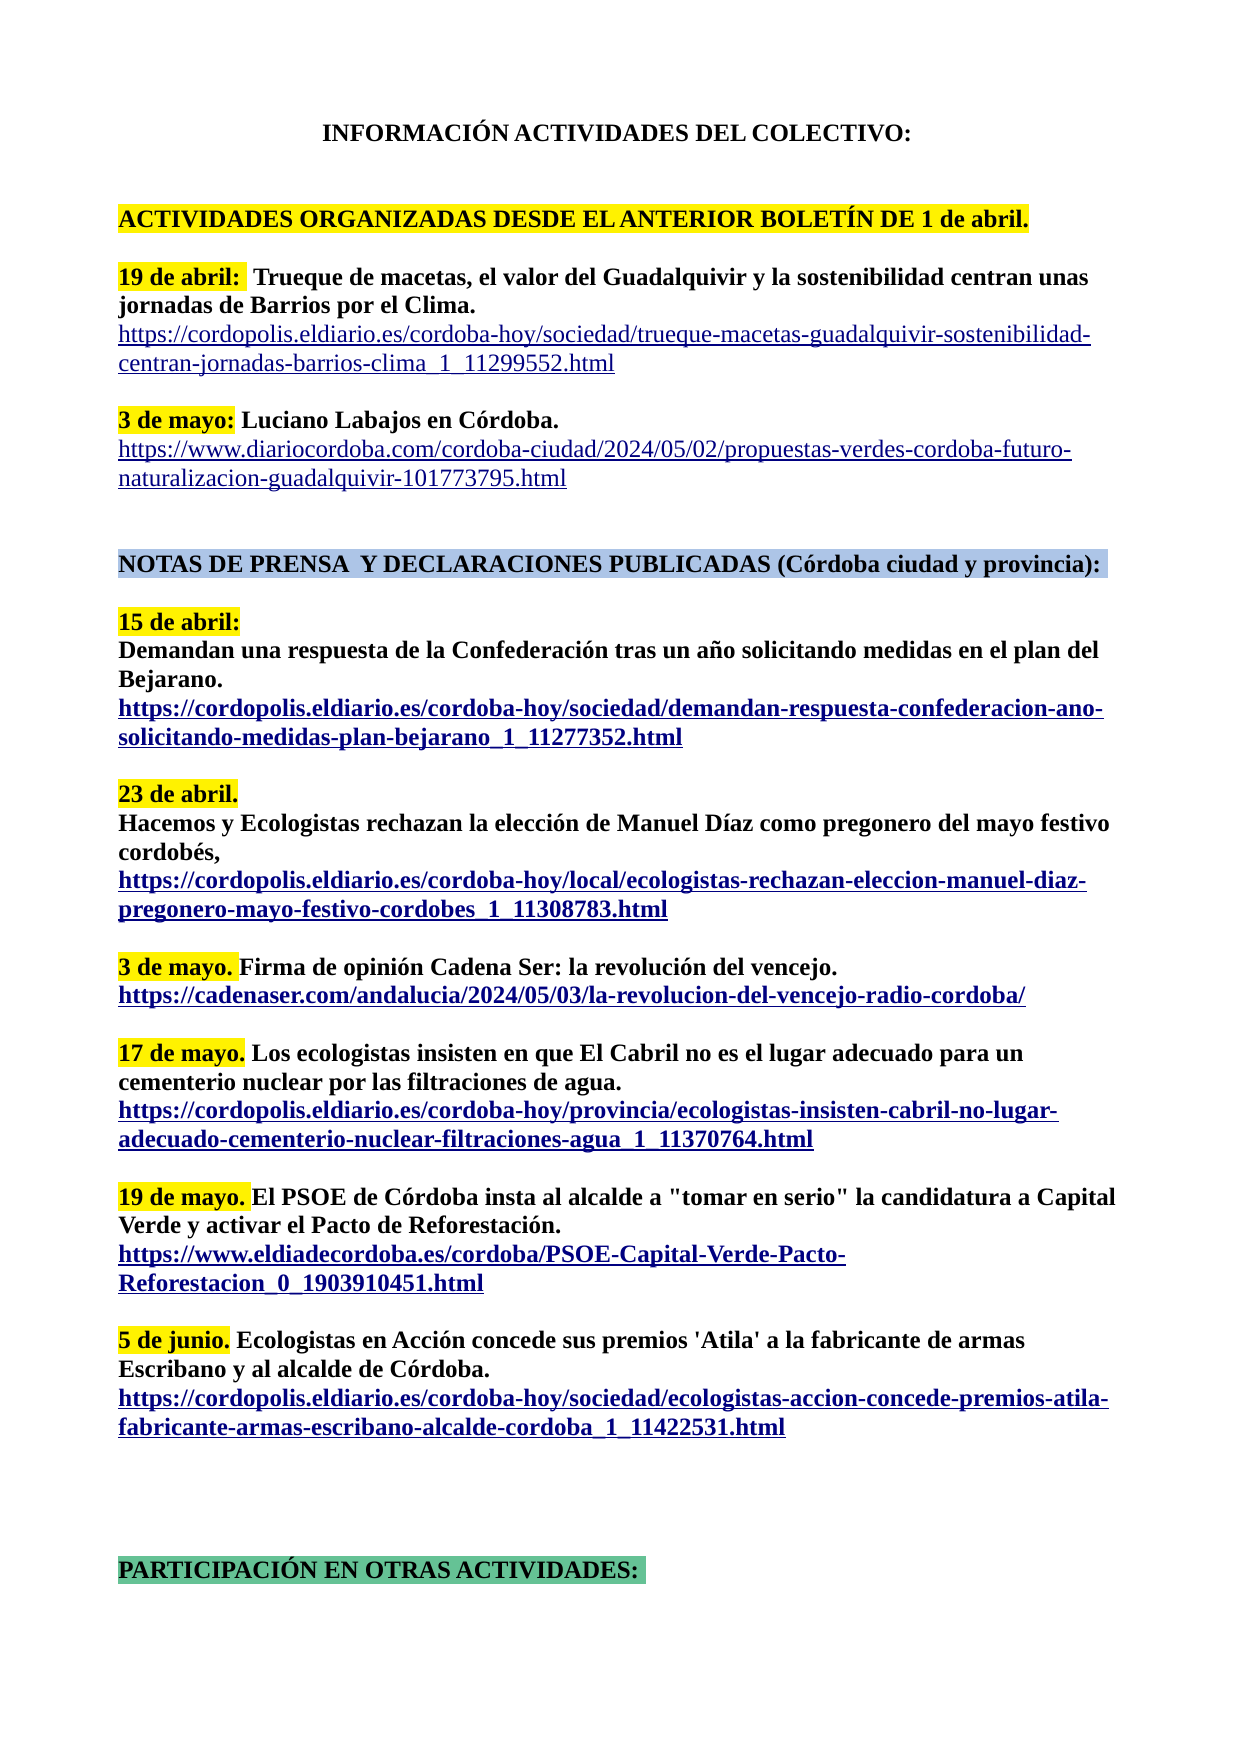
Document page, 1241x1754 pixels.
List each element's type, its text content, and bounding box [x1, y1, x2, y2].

text 19 de mayo. El PSOE de Córdoba insta al alcalde a "tomar en serio" la candidatura a Capital Verde y activar el Pacto de Reforestación. [118, 1182, 1122, 1239]
text NOTAS DE PRENSA Y DECLARACIONES PUBLICADAS (Córdoba ciudad y provincia): [118, 549, 1122, 578]
text 3 de mayo: Luciano Labajos en Córdoba. [118, 406, 1122, 434]
text 15 de abril: [118, 607, 1122, 636]
text https://cordopolis.eldiario.es/cordoba-hoy/sociedad/demandan-respuesta-confederacion-ano-solicitando-medidas-plan-bejarano_1_11277352.html [118, 693, 1122, 751]
subtitle Demandan una respuesta de la Confederación tras un año solicitando medidas en el plan del Bejarano. [118, 636, 1122, 693]
text https://www.diariocordoba.com/cordoba-ciudad/2024/05/02/propuestas-verdes-cordoba-futuro-naturalizacion-guadalquivir-101773795.html [118, 434, 1122, 492]
text https://cadenaser.com/andalucia/2024/05/03/la-revolucion-del-vencejo-radio-cordoba/ [118, 981, 1122, 1009]
text 5 de junio. Ecologistas en Acción concede sus premios 'Atila' a la fabricante de armas Escribano y al alcalde de Córdoba. [118, 1326, 1122, 1383]
subtitle Hacemos y Ecologistas rechazan la elección de Manuel Díaz como pregonero del mayo festivo cordobés, [118, 808, 1122, 866]
text PARTICIPACIÓN EN OTRAS ACTIVIDADES: [118, 1556, 1122, 1584]
text https://cordopolis.eldiario.es/cordoba-hoy/sociedad/trueque-macetas-guadalquivir-sostenibilidad-centran-jornadas-barrios-clima_1_11299552.html [118, 319, 1122, 377]
text 3 de mayo. Firma de opinión Cadena Ser: la revolución del vencejo. [118, 952, 1122, 981]
text https://www.eldiadecordoba.es/cordoba/PSOE-Capital-Verde-Pacto-Reforestacion_0_1903910451.html [118, 1239, 1122, 1297]
text https://cordopolis.eldiario.es/cordoba-hoy/local/ecologistas-rechazan-eleccion-manuel-diaz-pregonero-mayo-festivo-cordobes_1_11308783.html [118, 866, 1122, 923]
text INFORMACIÓN ACTIVIDADES DEL COLECTIVO: [118, 118, 1122, 147]
text 19 de abril: Trueque de macetas, el valor del Guadalquivir y la sostenibilidad centran unas jornadas de Barrios por el Clima. [118, 262, 1122, 319]
text https://cordopolis.eldiario.es/cordoba-hoy/provincia/ecologistas-insisten-cabril-no-lugar-adecuado-cementerio-nuclear-filtraciones-agua_1_11370764.html [118, 1096, 1122, 1153]
text 17 de mayo. Los ecologistas insisten en que El Cabril no es el lugar adecuado para un cementerio nuclear por las filtraciones de agua. [118, 1038, 1122, 1096]
text https://cordopolis.eldiario.es/cordoba-hoy/sociedad/ecologistas-accion-concede-premios-atila-fabricante-armas-escribano-alcalde-cordoba_1_11422531.html [118, 1383, 1122, 1441]
text ACTIVIDADES ORGANIZADAS DESDE EL ANTERIOR BOLETÍN DE 1 de abril. [118, 204, 1122, 233]
text 23 de abril. [118, 779, 1122, 808]
